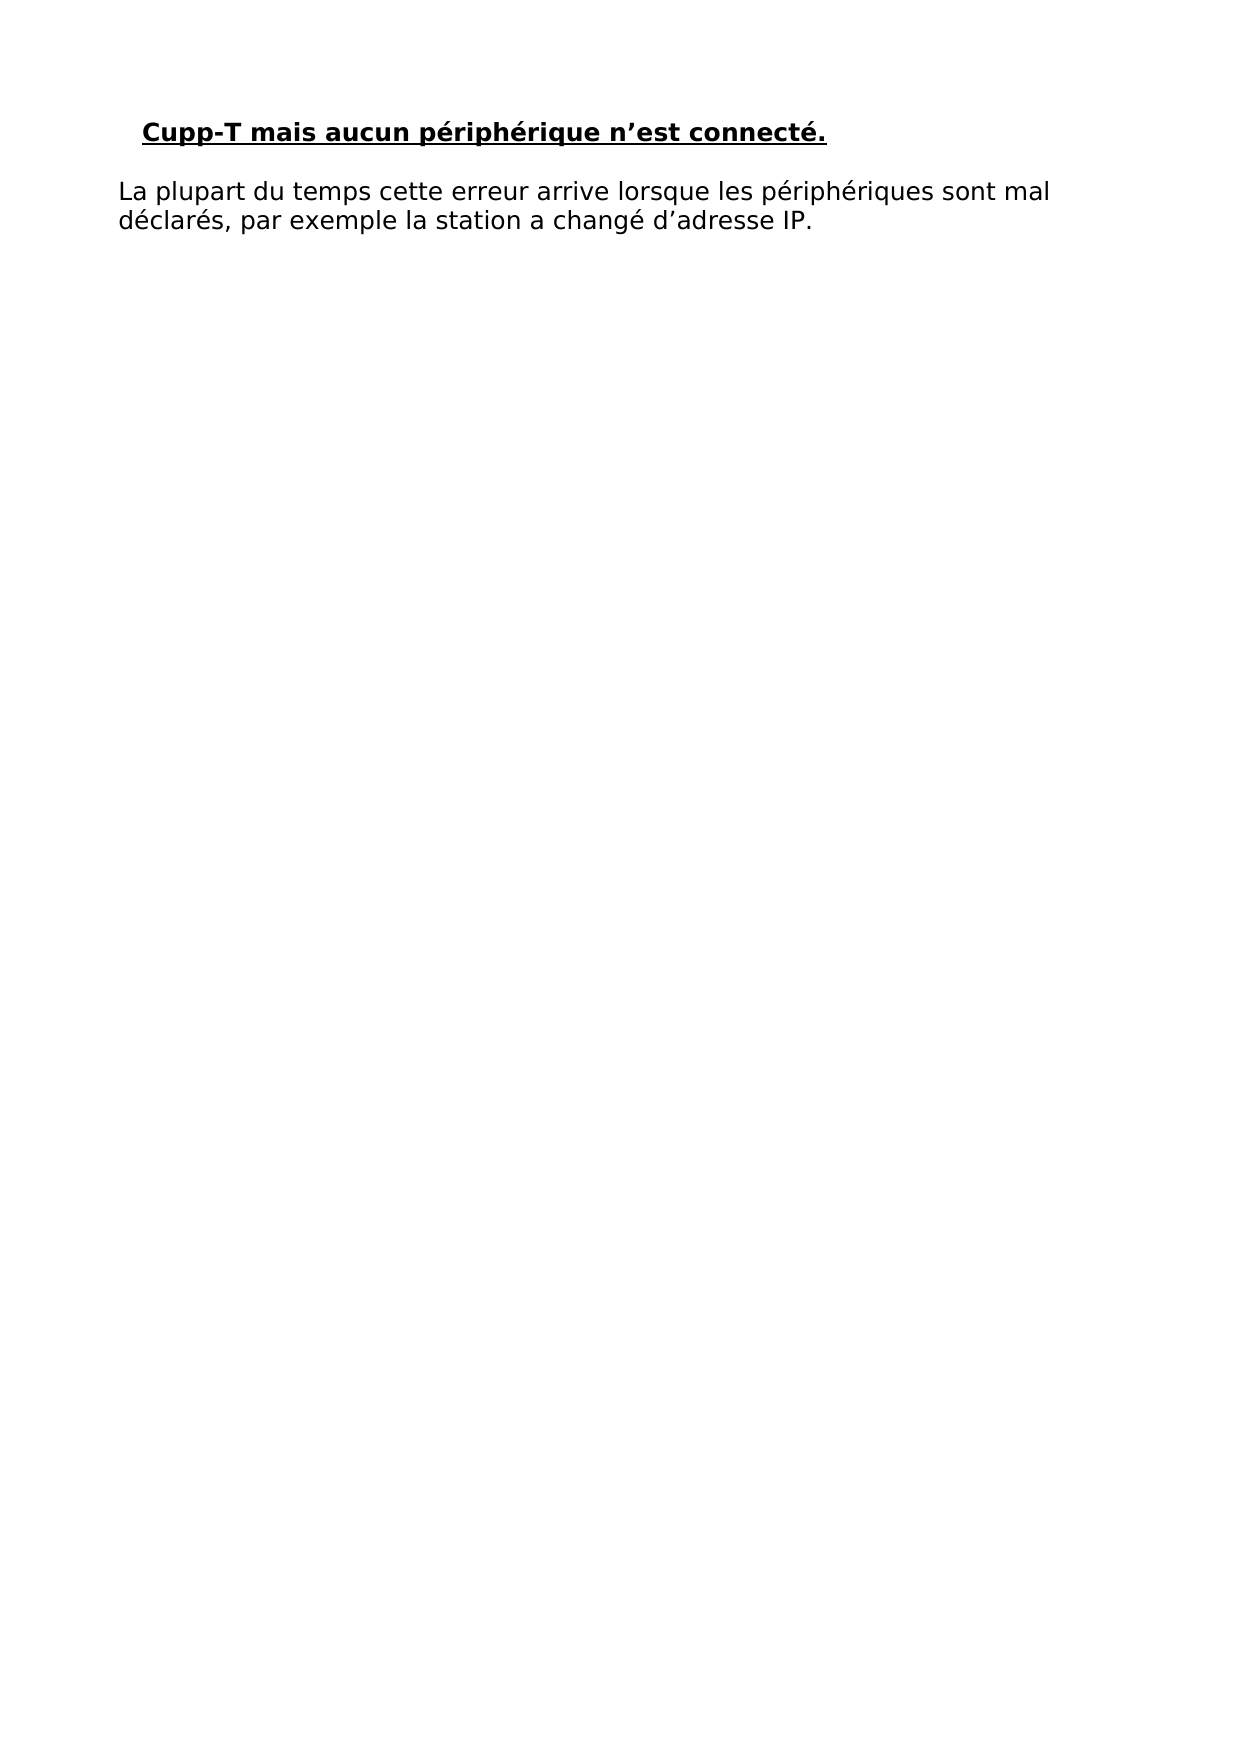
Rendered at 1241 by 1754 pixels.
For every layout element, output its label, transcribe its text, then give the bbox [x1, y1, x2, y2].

list Cupp-T mais aucun périphérique n’est connecté. [118, 118, 1122, 147]
text La plupart du temps cette erreur arrive lorsque les périphériques sont mal déclarés, par exemple la station a changé d’adresse IP. [118, 177, 1122, 235]
